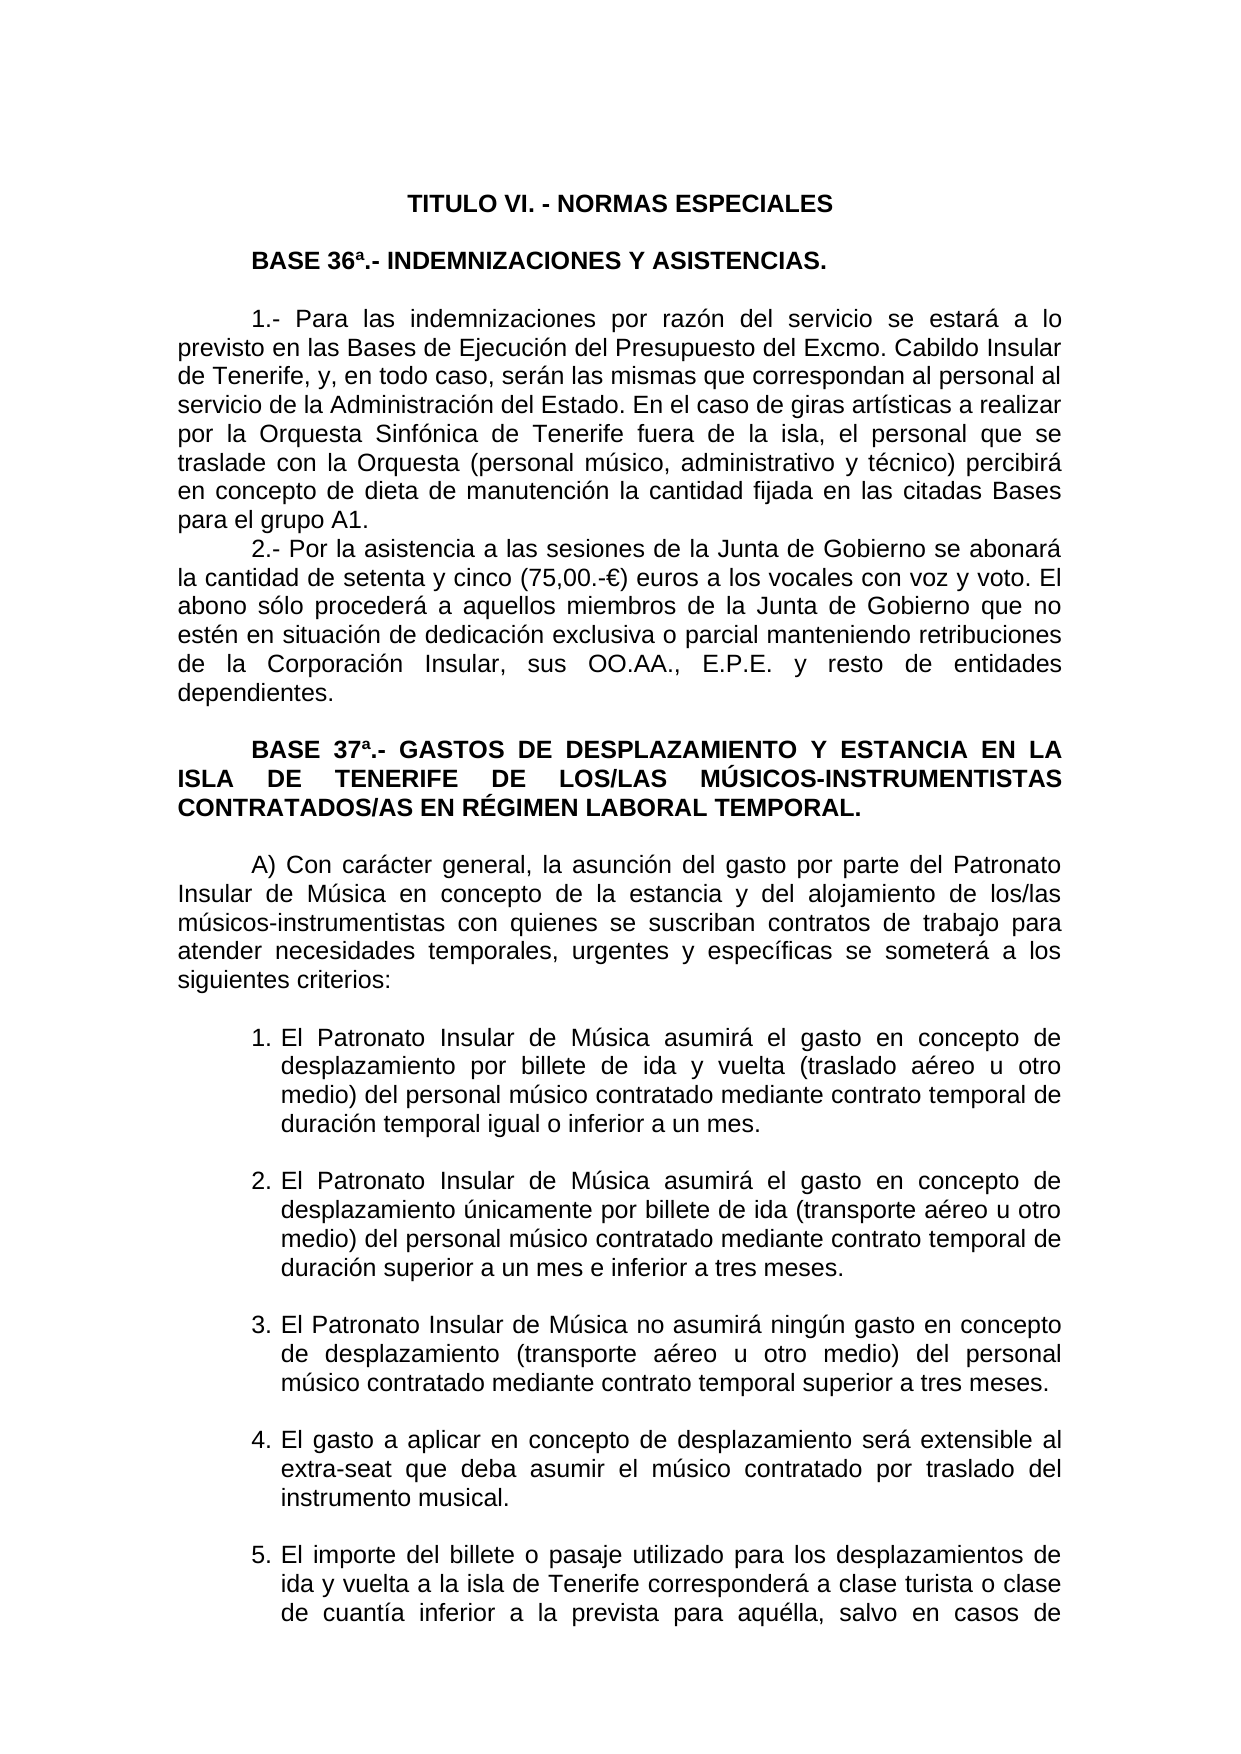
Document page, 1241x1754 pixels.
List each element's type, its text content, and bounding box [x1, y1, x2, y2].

list El Patronato Insular de Música asumirá el gasto en concepto de desplazamiento por billete de ida y vuelta (traslado aéreo u otro medio) del personal músico contratado mediante contrato temporal de duración temporal igual o inferior a un mes. [251, 1023, 1063, 1138]
list El importe del billete o pasaje utilizado para los desplazamientos de ida y vuelta a la isla de Tenerife corresponderá a clase turista o clase de cuantía inferior a la prevista para aquélla, salvo en casos de [251, 1540, 1063, 1626]
list El Patronato Insular de Música no asumirá ningún gasto en concepto de desplazamiento (transporte aéreo u otro medio) del personal músico contratado mediante contrato temporal superior a tres meses. [251, 1310, 1063, 1396]
text BASE 36ª.- INDEMNIZACIONES Y ASISTENCIAS. [177, 246, 1063, 275]
text BASE 37ª.- GASTOS DE DESPLAZAMIENTO Y ESTANCIA EN LA ISLA DE TENERIFE DE LOS/LAS MÚSICOS-INSTRUMENTISTAS CONTRATADOS/AS EN RÉGIMEN LABORAL TEMPORAL. [177, 735, 1063, 821]
text TITULO VI. - NORMAS ESPECIALES [177, 189, 1063, 218]
list El Patronato Insular de Música asumirá el gasto en concepto de desplazamiento únicamente por billete de ida (transporte aéreo u otro medio) del personal músico contratado mediante contrato temporal de duración superior a un mes e inferior a tres meses. [251, 1166, 1063, 1281]
text 2.- Por la asistencia a las sesiones de la Junta de Gobierno se abonará la cantidad de setenta y cinco (75,00.-€) euros a los vocales con voz y voto. El abono sólo procederá a aquellos miembros de la Junta de Gobierno que no estén en situación de dedicación exclusiva o parcial manteniendo retribuciones de la Corporación Insular, sus OO.AA., E.P.E. y resto de entidades dependientes. [177, 534, 1063, 706]
text 1.- Para las indemnizaciones por razón del servicio se estará a lo previsto en las Bases de Ejecución del Presupuesto del Excmo. Cabildo Insular de Tenerife, y, en todo caso, serán las mismas que correspondan al personal al servicio de la Administración del Estado. En el caso de giras artísticas a realizar por la Orquesta Sinfónica de Tenerife fuera de la isla, el personal que se traslade con la Orquesta (personal músico, administrativo y técnico) percibirá en concepto de dieta de manutención la cantidad fijada en las citadas Bases para el grupo A1. [177, 304, 1063, 534]
list El gasto a aplicar en concepto de desplazamiento será extensible al extra-seat que deba asumir el músico contratado por traslado del instrumento musical. [251, 1425, 1063, 1511]
text A) Con carácter general, la asunción del gasto por parte del Patronato Insular de Música en concepto de la estancia y del alojamiento de los/las músicos-instrumentistas con quienes se suscriban contratos de trabajo para atender necesidades temporales, urgentes y específicas se someterá a los siguientes criterios: [177, 850, 1063, 994]
